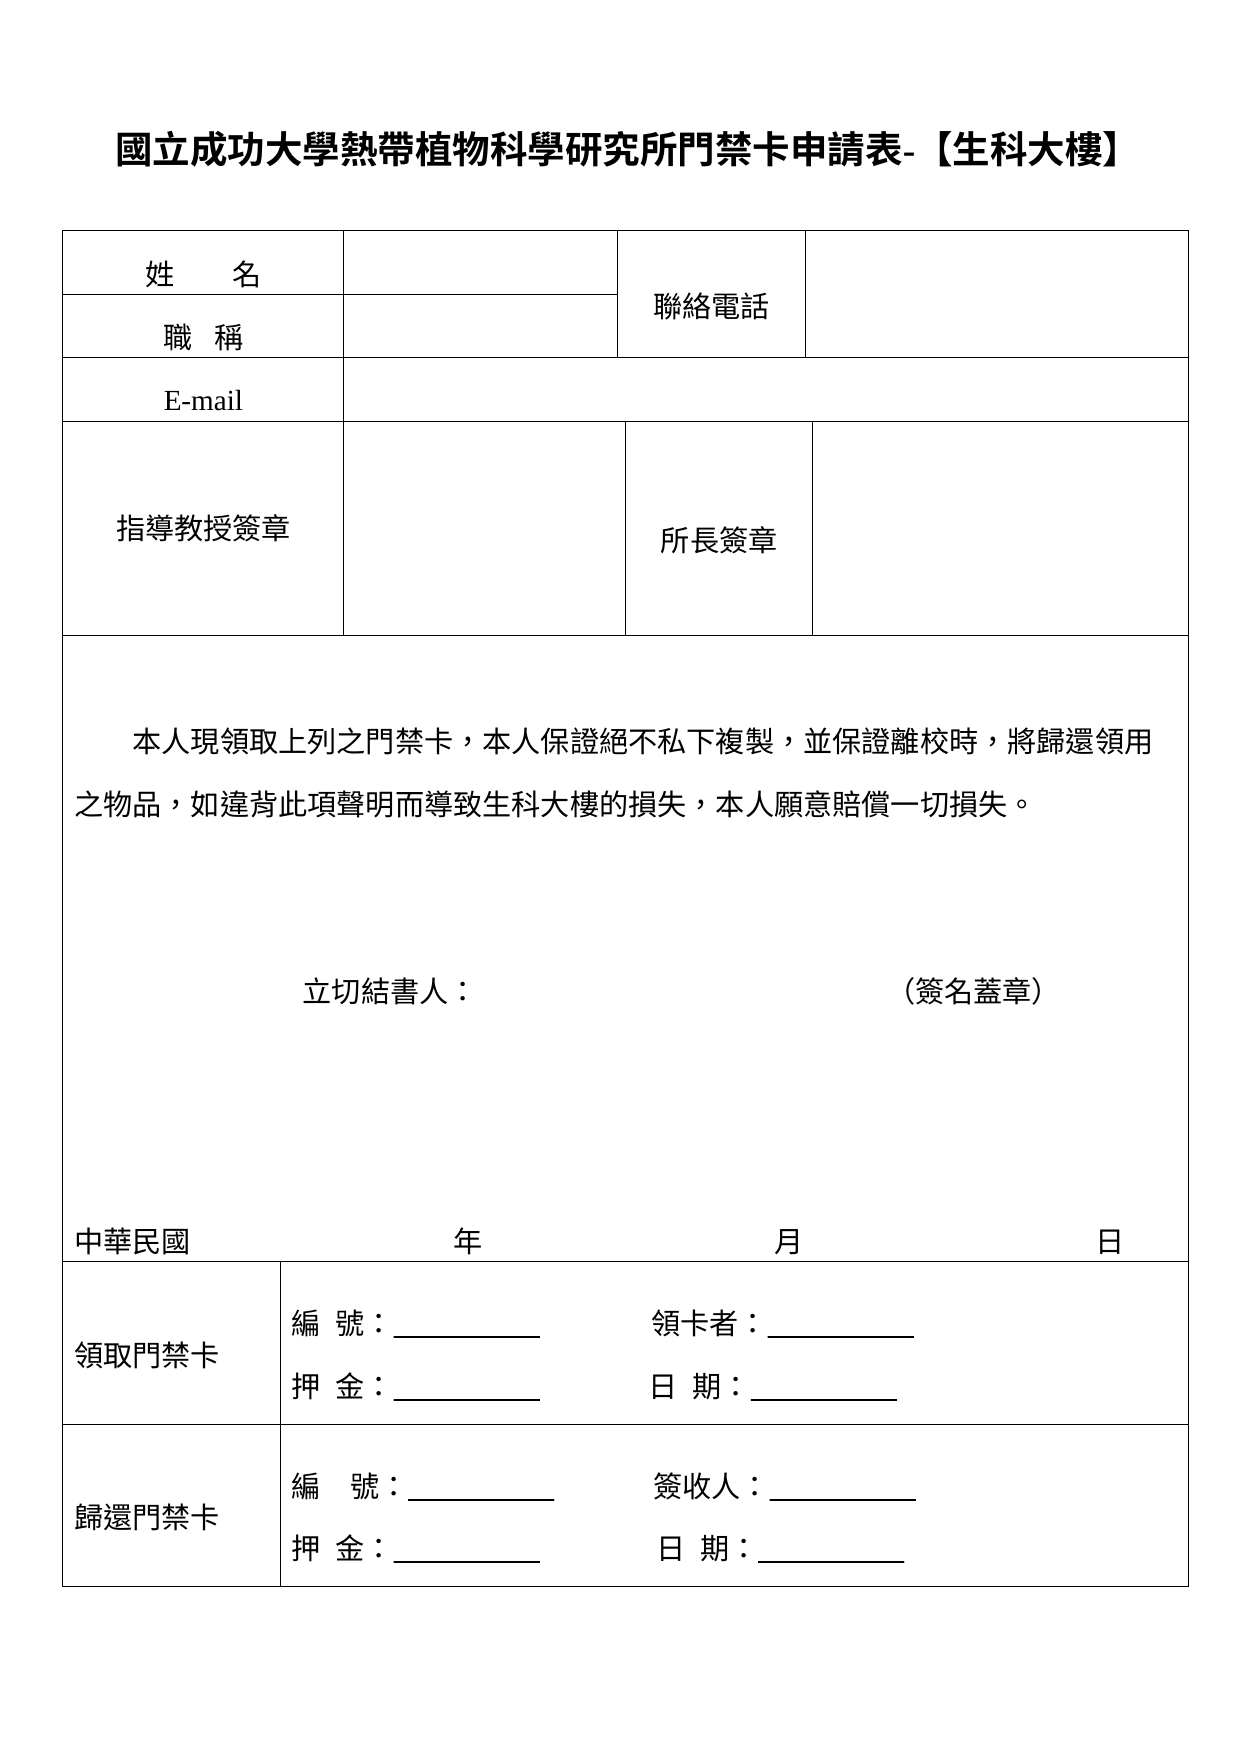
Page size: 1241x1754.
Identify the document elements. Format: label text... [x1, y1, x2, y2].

table_cell 歸還門禁卡 [63, 1425, 280, 1586]
table_header [344, 231, 617, 293]
table_cell 本人現領取上列之門禁卡，本人保證絕不私下複製，並保證離校時，將歸還領用之物品，如違背此項聲明而導致生科大樓的損失，本人願意賠償一切損失。 立切結書人： （簽名蓋章） 中華民國 年 月 日 [63, 636, 1188, 1261]
table_header [806, 231, 1188, 357]
table_cell [813, 422, 1188, 635]
table_header 聯絡電話 [618, 231, 805, 357]
table_header 姓 名 [63, 231, 343, 293]
text 國立成功大學熱帶植物科學研究所門禁卡申請表-【生科大樓】 [44, 105, 1211, 167]
table_cell 職 稱 [63, 295, 343, 357]
table_cell [344, 422, 625, 635]
table_cell [344, 358, 1188, 421]
table_cell 編 號：__________ 領卡者：__________ 押 金：__________ 日 期：__________ [281, 1262, 1188, 1424]
table_cell [344, 295, 617, 357]
table_cell E-mail [63, 358, 343, 421]
table_cell 編 號：__________ 簽收人：__________ 押 金：__________ 日 期：__________ [281, 1425, 1188, 1586]
table_cell 領取門禁卡 [63, 1262, 280, 1424]
table_cell 指導教授簽章 [63, 422, 343, 635]
table_cell 所長簽章 [626, 422, 812, 635]
